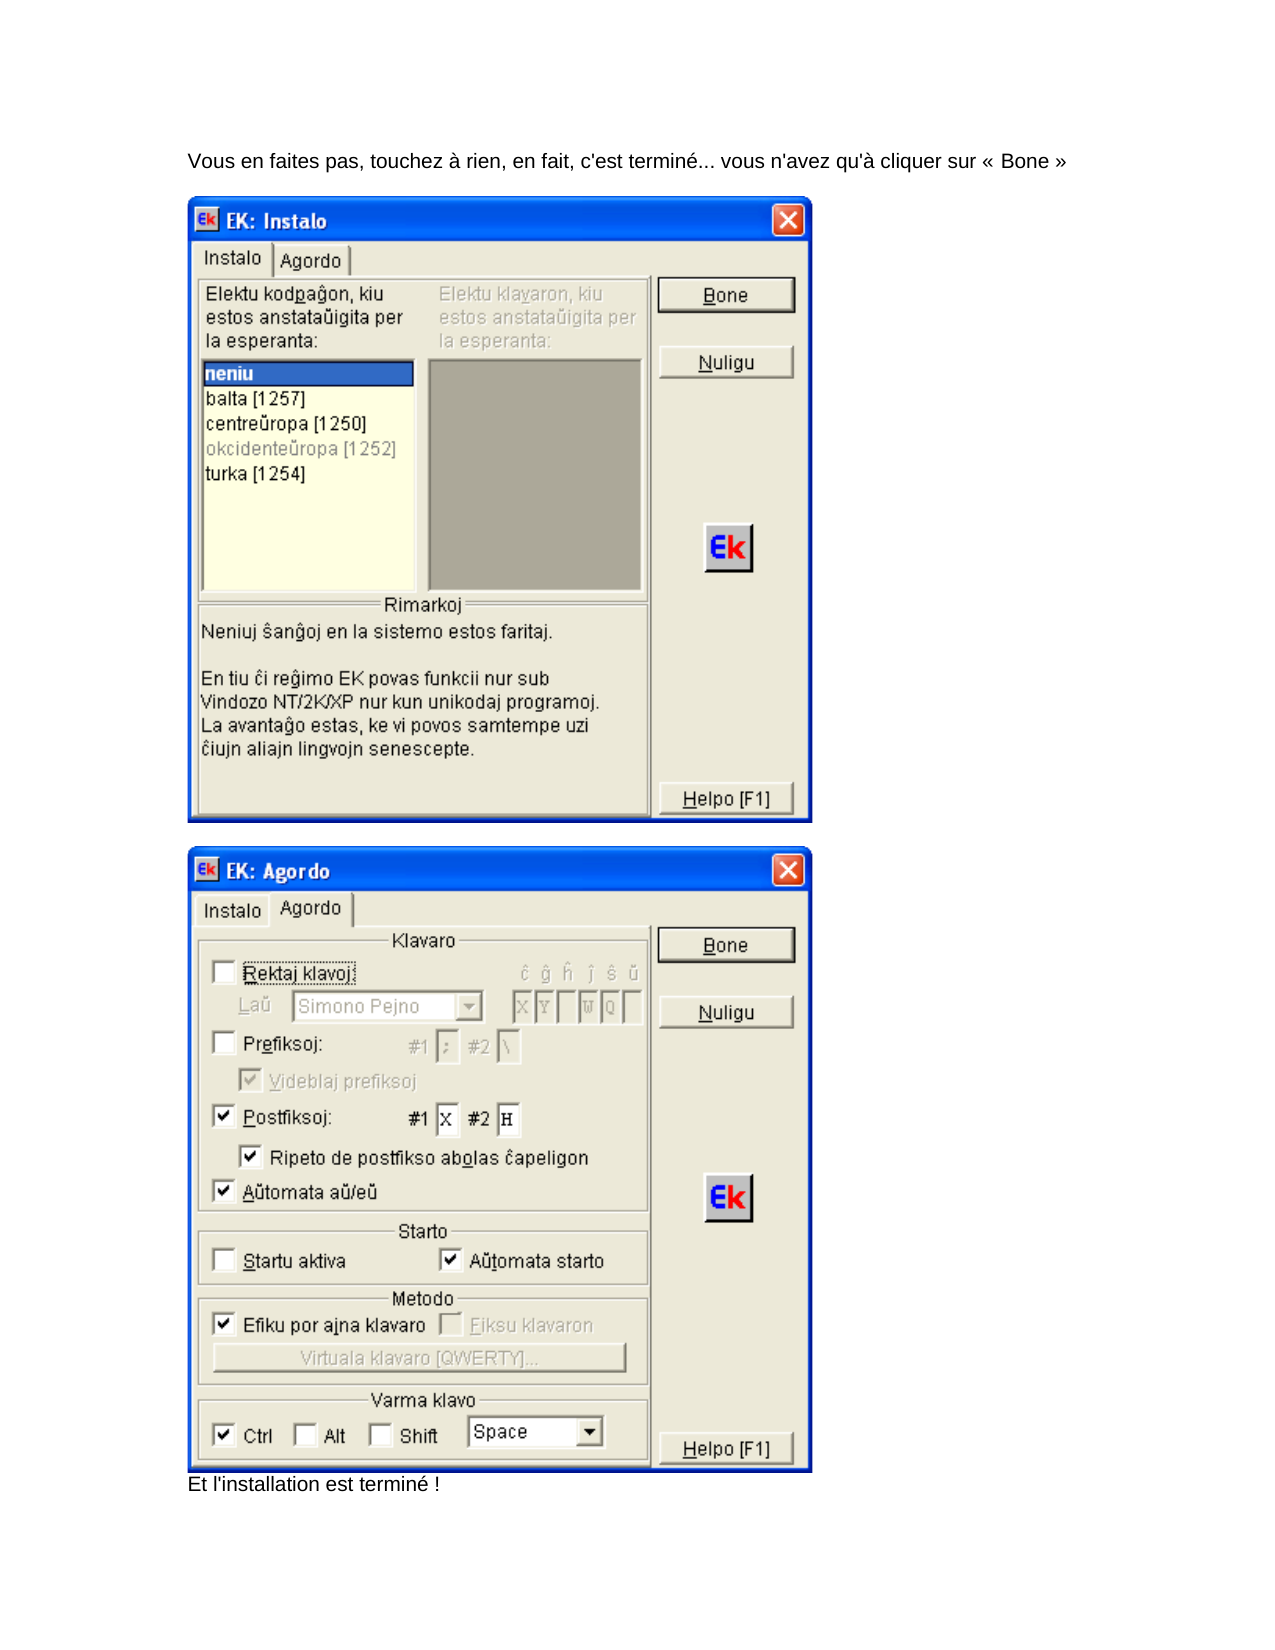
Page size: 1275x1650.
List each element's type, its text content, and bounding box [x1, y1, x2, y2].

text Vous en faites pas, touchez à rien, en fait, c'est terminé... vous n'avez qu'à cliquer sur « Bone » [187, 150, 1087, 173]
text Et l'installation est terminé ! [187, 1473, 1087, 1496]
